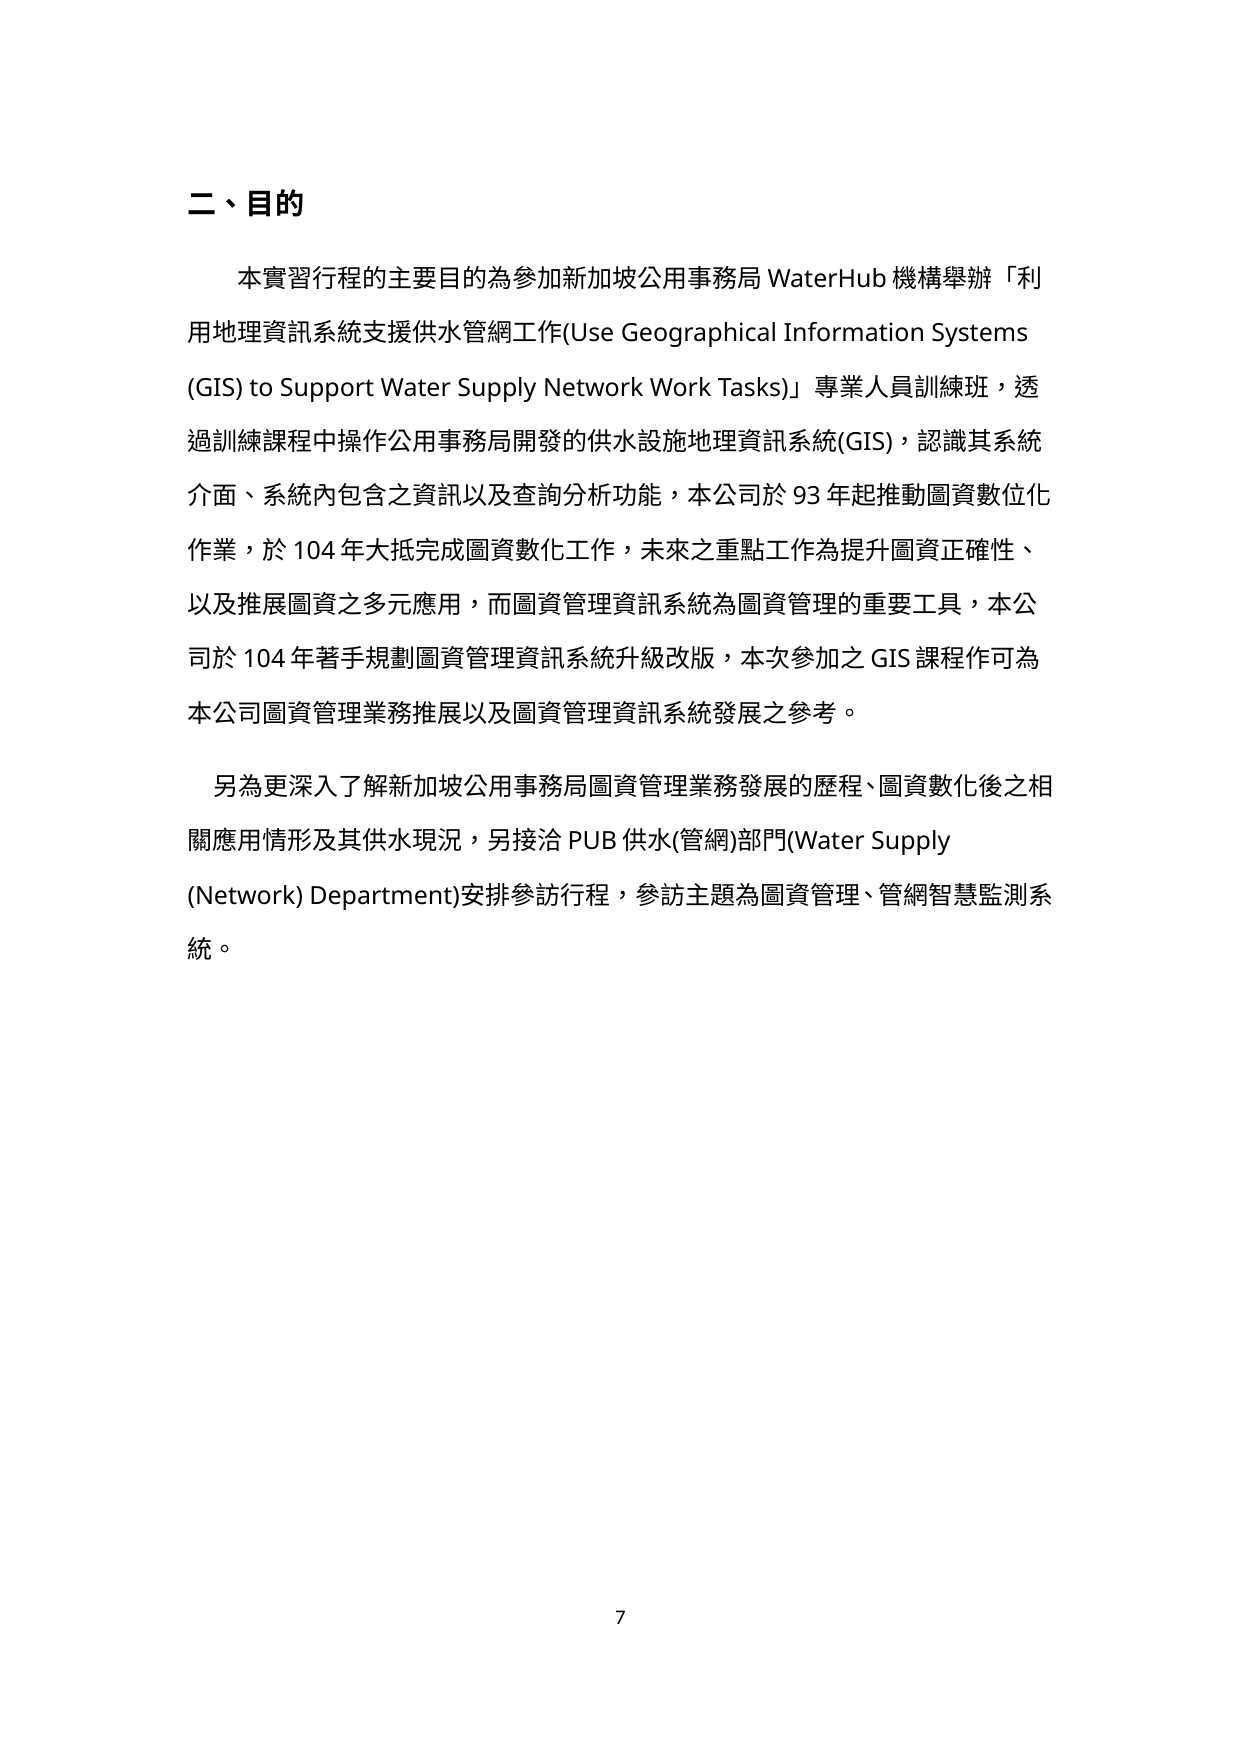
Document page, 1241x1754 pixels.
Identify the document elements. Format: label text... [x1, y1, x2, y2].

text 本實習行程的主要目的為參加新加坡公用事務局WaterHub機構舉辦「利用地理資訊系統支援供水管網工作(Use Geographical Information Systems (GIS) to Support Water Supply Network Work Tasks)」專業人員訓練班，透過訓練課程中操作公用事務局開發的供水設施地理資訊系統(GIS)，認識其系統介面、系統內包含之資訊以及查詢分析功能，本公司於93年起推動圖資數位化作業，於104年大抵完成圖資數化工作，未來之重點工作為提升圖資正確性、以及推展圖資之多元應用，而圖資管理資訊系統為圖資管理的重要工具，本公司於104年著手規劃圖資管理資訊系統升級改版，本次參加之GIS課程作可為本公司圖資管理業務推展以及圖資管理資訊系統發展之參考。 [187, 258, 1053, 729]
text 另為更深入了解新加坡公用事務局圖資管理業務發展的歷程、圖資數化後之相關應用情形及其供水現況，另接洽PUB供水(管網)部門(Water Supply (Network) Department)安排參訪行程，參訪主題為圖資管理、管網智慧監測系統。 [187, 766, 1053, 966]
text 二、目的 [187, 164, 1053, 239]
